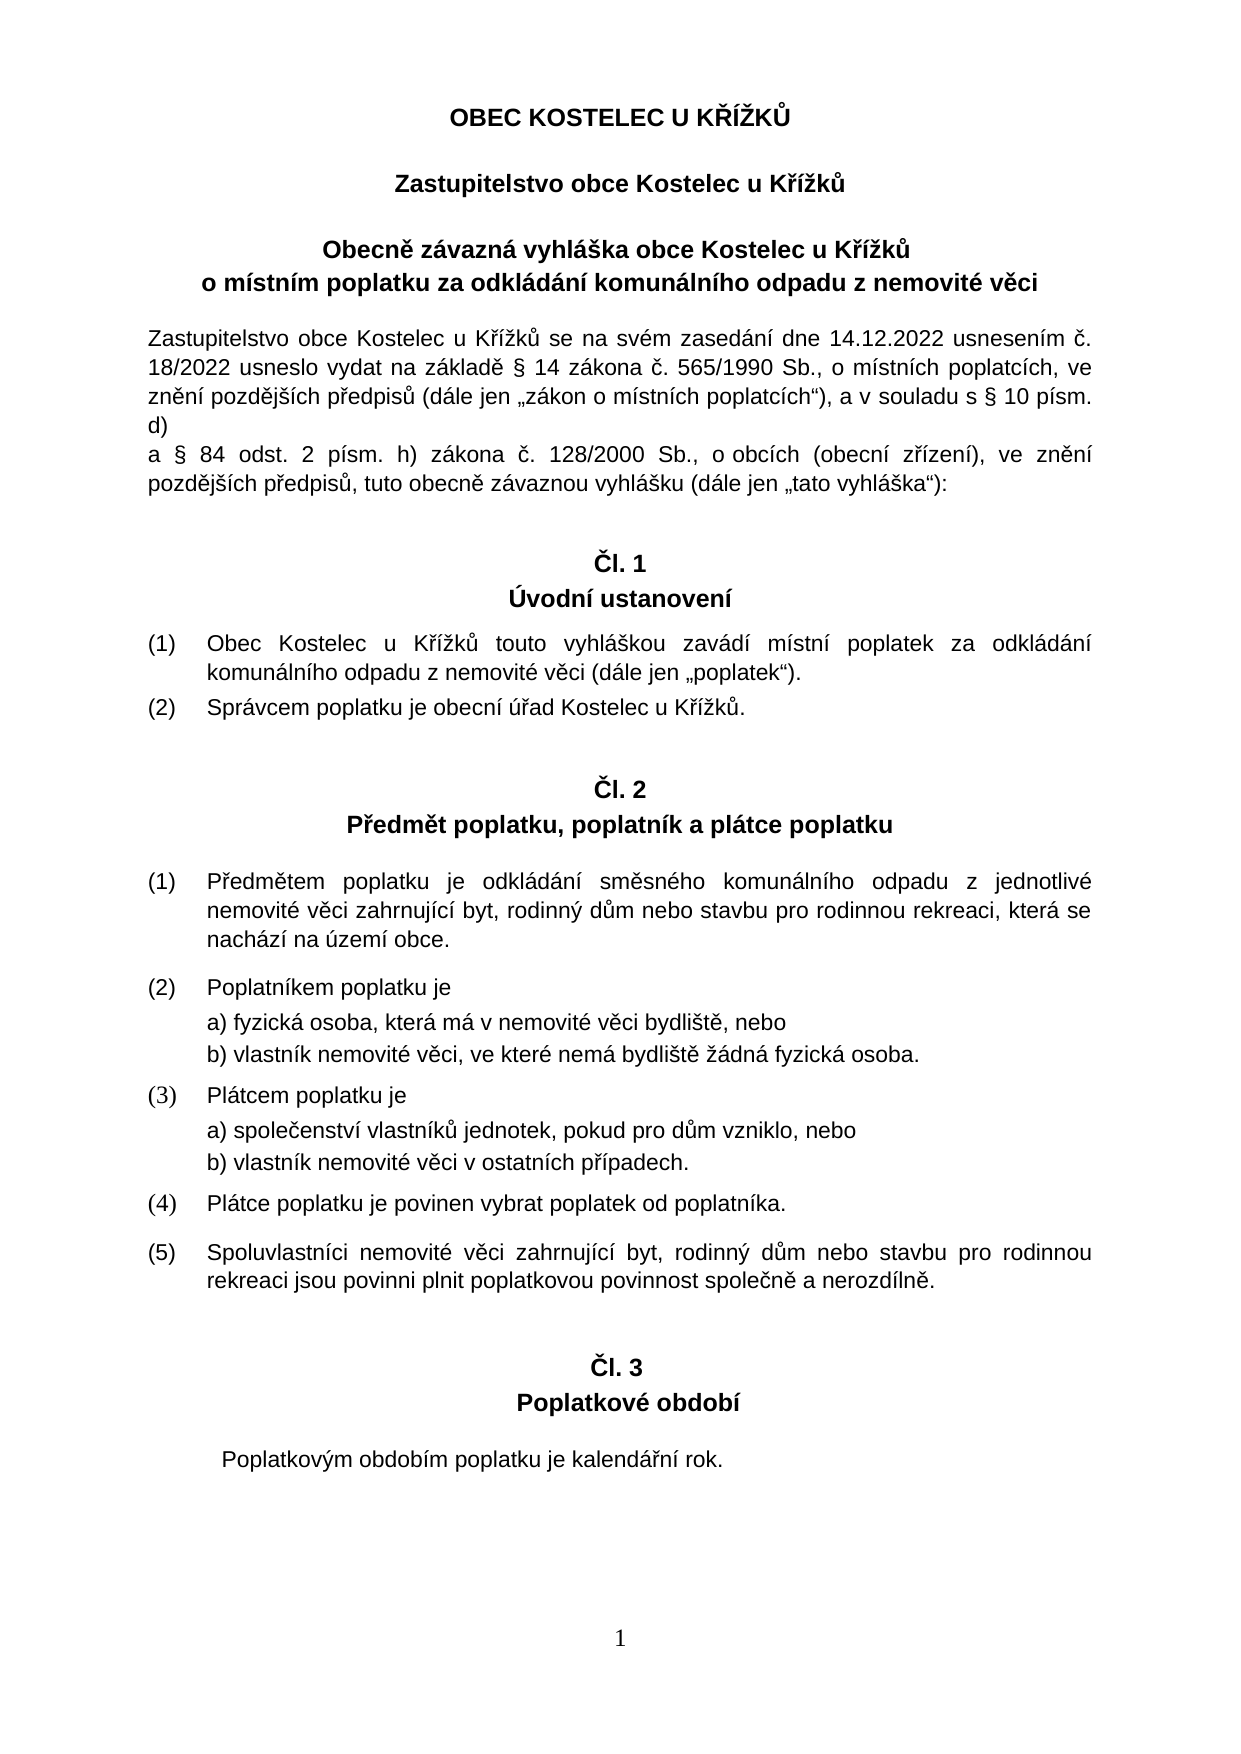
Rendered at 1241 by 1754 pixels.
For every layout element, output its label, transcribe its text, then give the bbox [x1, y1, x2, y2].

text OBEC KOSTELEC U KŘÍŽKŮ [148, 102, 1093, 131]
text a) společenství vlastníků jednotek, pokud pro dům vzniklo, nebo [148, 1117, 1093, 1144]
text Poplatkovým obdobím poplatku je kalendářní rok. [148, 1446, 1093, 1472]
text b) vlastník nemovité věci, ve které nemá bydliště žádná fyzická osoba. [148, 1041, 1093, 1067]
text o místním poplatku za odkládání komunálního odpadu z nemovité věci [148, 268, 1093, 296]
list Poplatníkem poplatku je [148, 974, 1093, 1000]
subtitle Zastupitelstvo obce Kostelec u Křížků se na svém zasedání dne 14.12.2022 usnesením č. 18/2022 usneslo vydat na základě § 14 zákona č. 565/1990 Sb., o místních poplatcích, ve znění pozdějších předpisů (dále jen „zákon o místních poplatcích“), a v souladu s § 10 písm. d) a § 84 odst. 2 písm. h) zákona č. 128/2000 Sb., o obcích (obecní zřízení), ve znění pozdějších předpisů, tuto obecně závaznou vyhlášku (dále jen „tato vyhláška“): [148, 325, 1093, 496]
text Zastupitelstvo obce Kostelec u Křížků [148, 168, 1093, 197]
text a) fyzická osoba, která má v nemovité věci bydliště, nebo [148, 1009, 1093, 1035]
text Poplatkové období [510, 1388, 1093, 1416]
text Úvodní ustanovení [148, 584, 1093, 613]
list Správcem poplatku je obecní úřad Kostelec u Křížků. [148, 694, 1093, 720]
text b) vlastník nemovité věci v ostatních případech. [148, 1149, 1093, 1176]
text Předmět poplatku, poplatník a plátce poplatku [148, 810, 1093, 839]
text Obecně závazná vyhláška obce Kostelec u Křížků [148, 234, 1093, 263]
list Spoluvlastníci nemovité věci zahrnující byt, rodinný dům nebo stavbu pro rodinnou rekreaci jsou povinni plnit poplatkovou povinnost společně a nerozdílně. [148, 1238, 1093, 1294]
list Plátce poplatku je povinen vybrat poplatek od poplatníka. [148, 1188, 1093, 1217]
text Čl. 2 [148, 775, 1093, 804]
text Čl. 3 [577, 1353, 1093, 1381]
text Čl. 1 [148, 549, 1093, 578]
list Předmětem poplatku je odkládání směsného komunálního odpadu z jednotlivé nemovité věci zahrnující byt, rodinný dům nebo stavbu pro rodinnou rekreaci, která se nachází na území obce. [148, 868, 1093, 952]
list Plátcem poplatku je [148, 1080, 1093, 1108]
list Obec Kostelec u Křížků touto vyhláškou zavádí místní poplatek za odkládání komunálního odpadu z nemovité věci (dále jen „poplatek“). [148, 629, 1093, 685]
